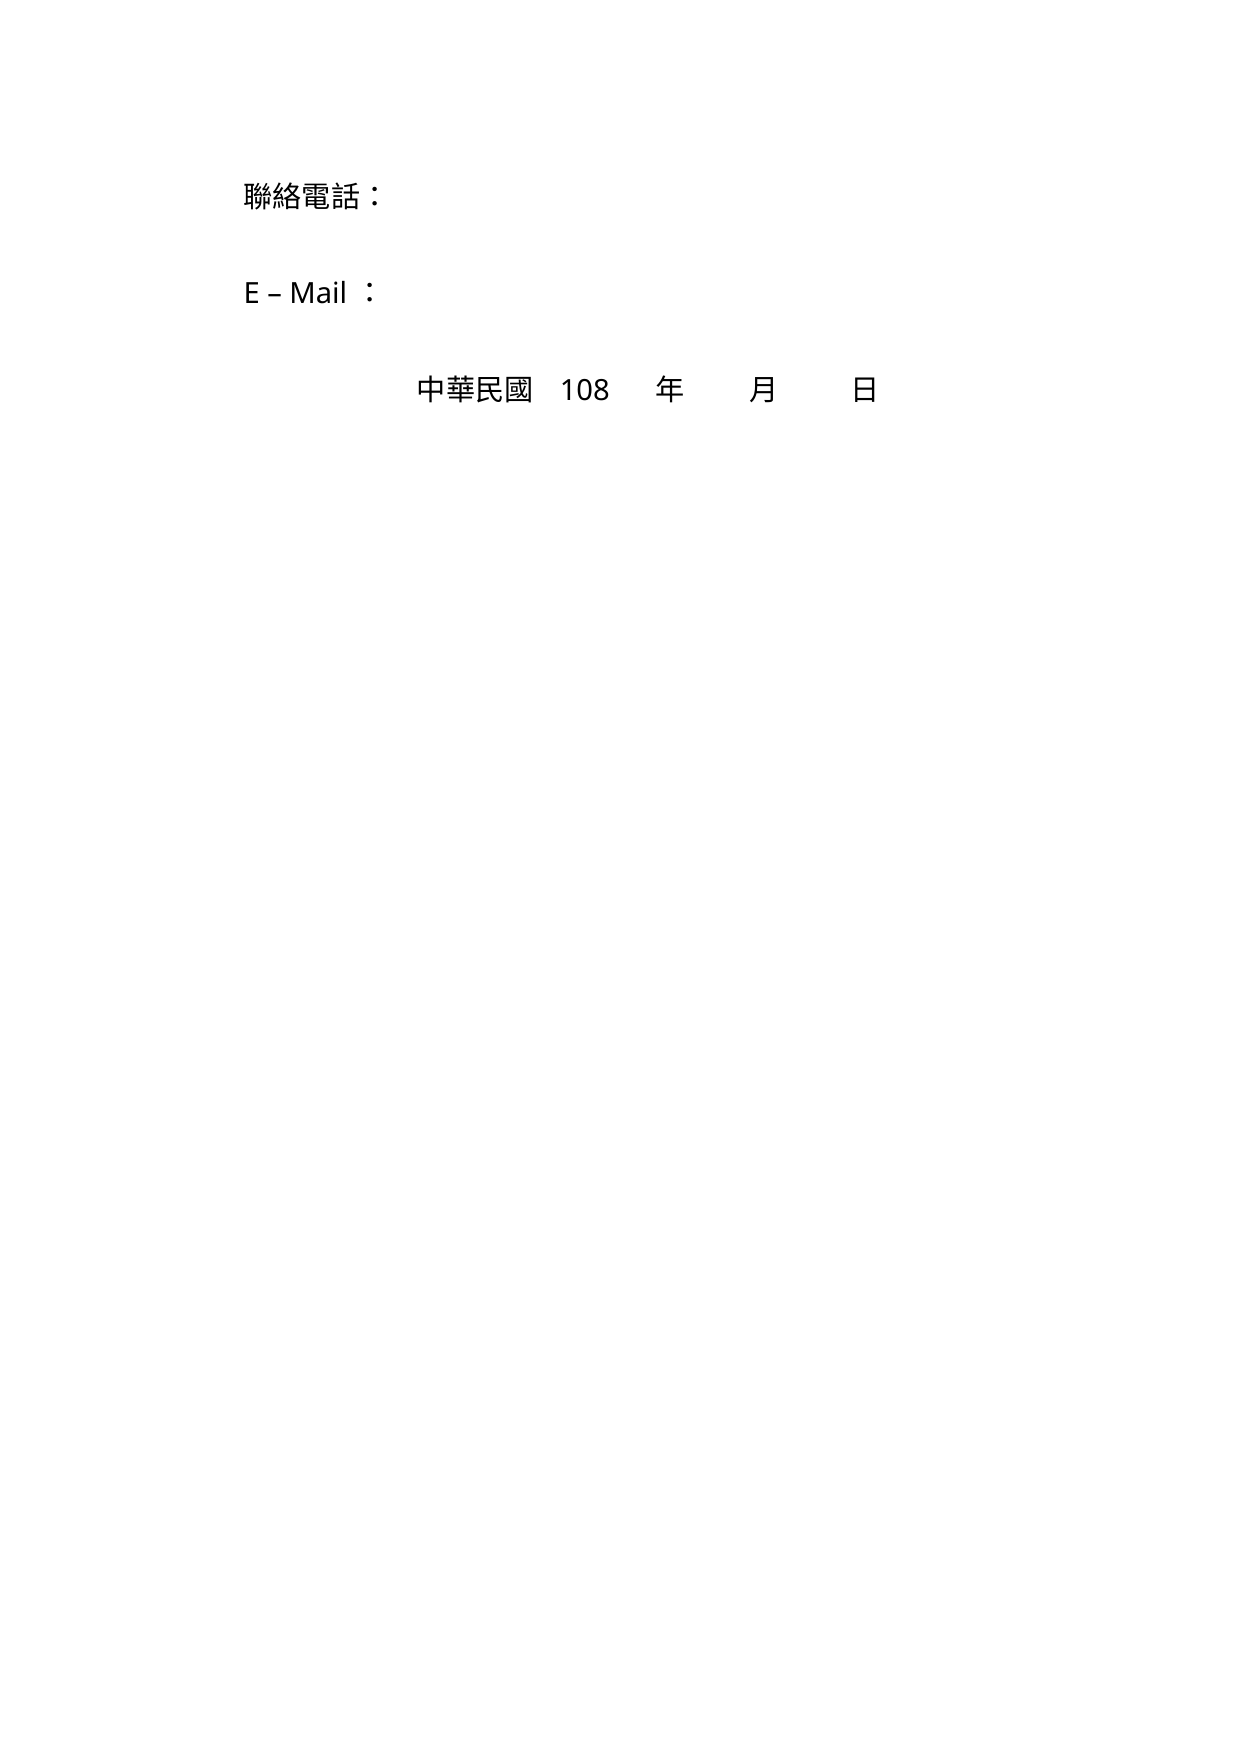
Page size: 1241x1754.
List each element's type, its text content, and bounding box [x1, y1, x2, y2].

text E – Mail ： [187, 254, 1053, 329]
text 中華民國 108 年 月 日 [187, 350, 1053, 425]
text 聯絡電話： [187, 158, 1053, 233]
